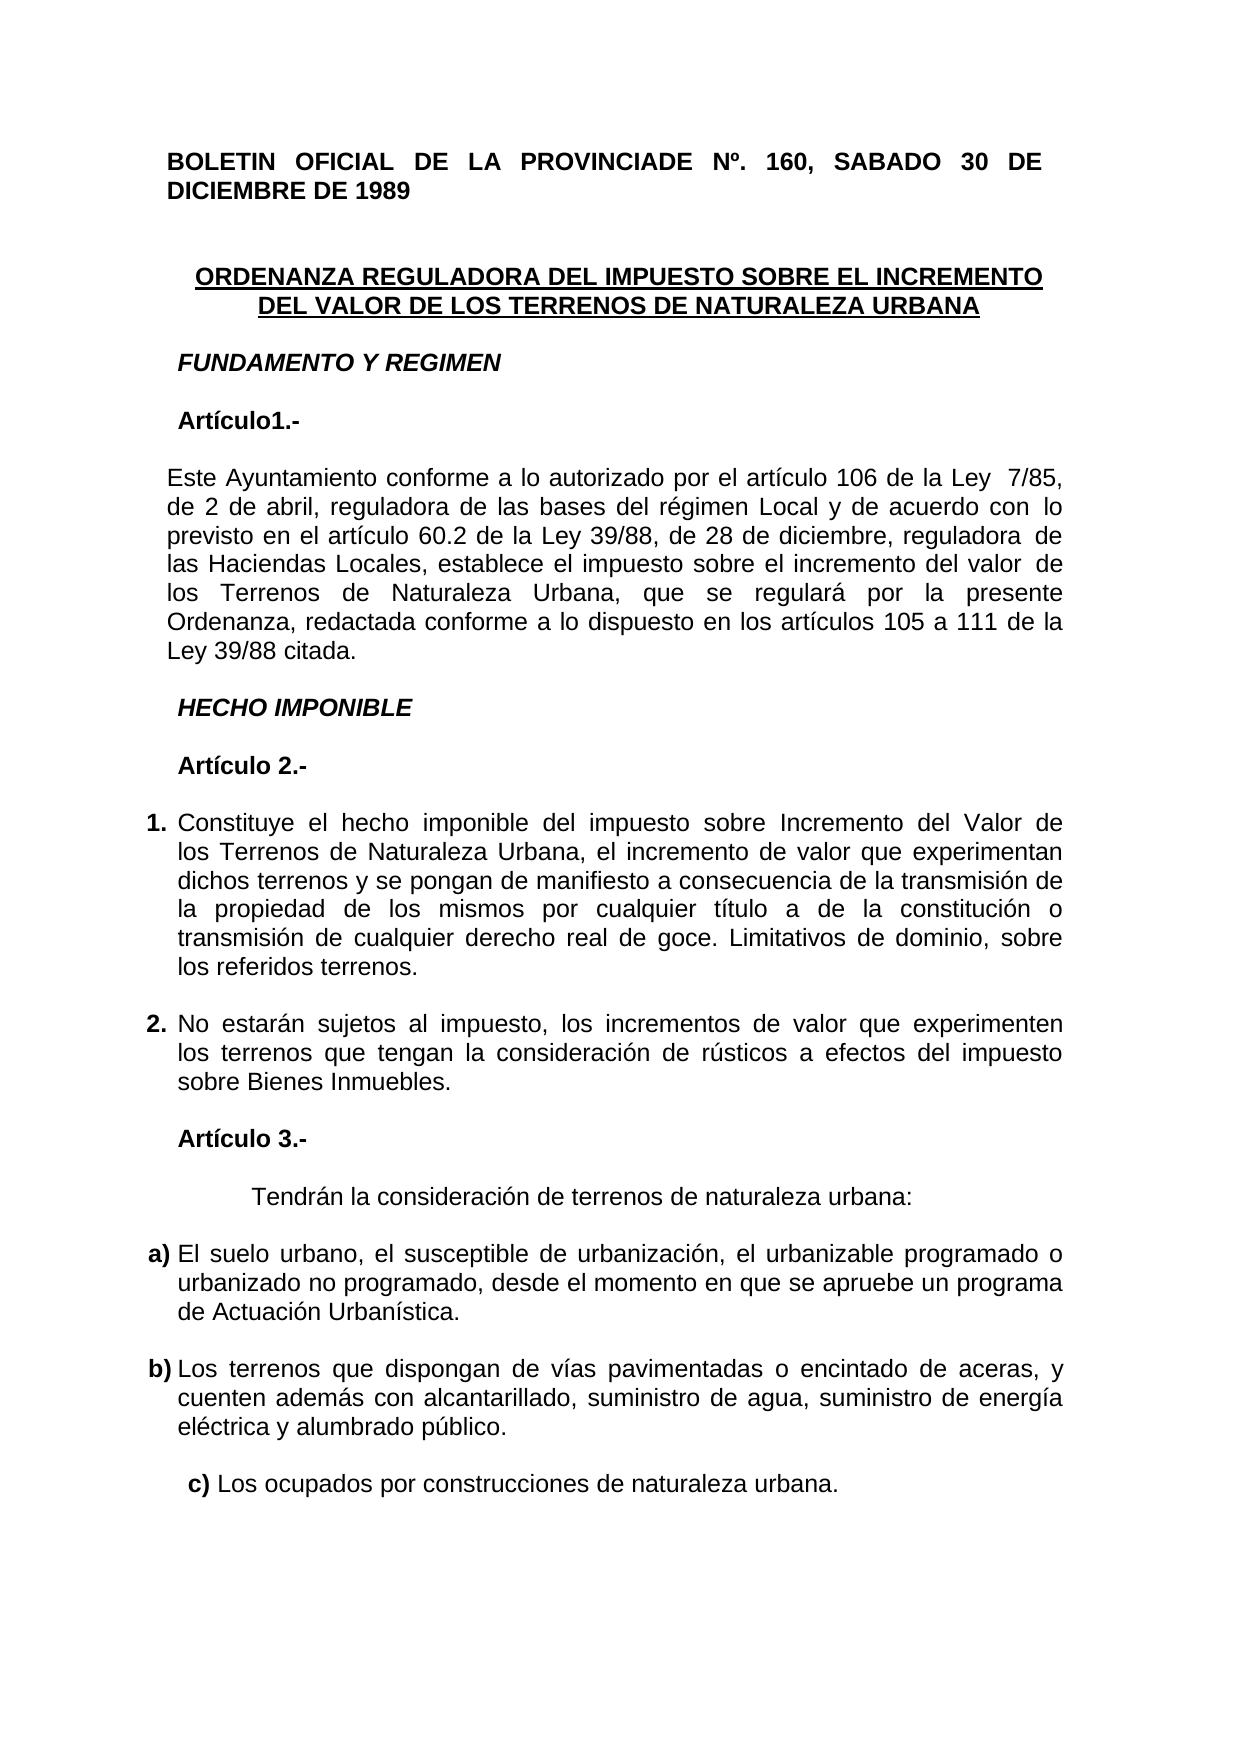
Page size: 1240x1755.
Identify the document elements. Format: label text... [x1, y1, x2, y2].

text Tendrán la consideración de terrenos de naturaleza urbana: [251, 1182, 1075, 1211]
subtitle FUNDAMENTO Y REGIMEN [177, 348, 1075, 377]
text Artículo 2.- [177, 751, 1075, 779]
subtitle BOLETIN OFICIAL DE LA PROVINCIADE Nº. 160, SABADO 30 DE DICIEMBRE DE 1989 [167, 147, 1063, 204]
text ORDENANZA REGULADORA DEL IMPUESTO SOBRE EL INCREMENTO DEL VALOR DE LOS TERRENOS DE NATURALEZA URBANA [195, 262, 1071, 319]
list Los terrenos que dispongan de vías pavimentadas o encintado de aceras, y cuenten además con alcantarillado, suministro de agua, suministro de energía eléctrica y alumbrado público. [167, 1354, 1063, 1441]
list No estarán sujetos al impuesto, los incrementos de valor que experimenten los terrenos que tengan la consideración de rústicos a efectos del impuesto sobre Bienes Inmuebles. [167, 1009, 1063, 1096]
list El suelo urbano, el susceptible de urbanización, el urbanizable programado o urbanizado no programado, desde el momento en que se apruebe un programa de Actuación Urbanística. [167, 1239, 1063, 1326]
list Los ocupados por construcciones de naturaleza urbana. [206, 1469, 1075, 1498]
text Artículo1.- [177, 406, 1075, 434]
subtitle Artículo 3.- [177, 1124, 1075, 1153]
text Este Ayuntamiento conforme a lo autorizado por el artículo 106 de la Ley 7/85, de 2 de abril, reguladora de las bases del régimen Local y de acuerdo con lo previsto en el artículo 60.2 de la Ley 39/88, de 28 de diciembre, reguladora de las Haciendas Locales, establece el impuesto sobre el incremento del valor de los Terrenos de Naturaleza Urbana, que se regulará por la presente Ordenanza, redactada conforme a lo dispuesto en los artículos 105 a 111 de la Ley 39/88 citada. [167, 463, 1064, 664]
list Constituye el hecho imponible del impuesto sobre Incremento del Valor de los Terrenos de Naturaleza Urbana, el incremento de valor que experimentan dichos terrenos y se pongan de manifiesto a consecuencia de la transmisión de la propiedad de los mismos por cualquier título a de la constitución o transmisión de cualquier derecho real de goce. Limitativos de dominio, sobre los referidos terrenos. [167, 808, 1063, 981]
subtitle HECHO IMPONIBLE [177, 693, 1075, 722]
